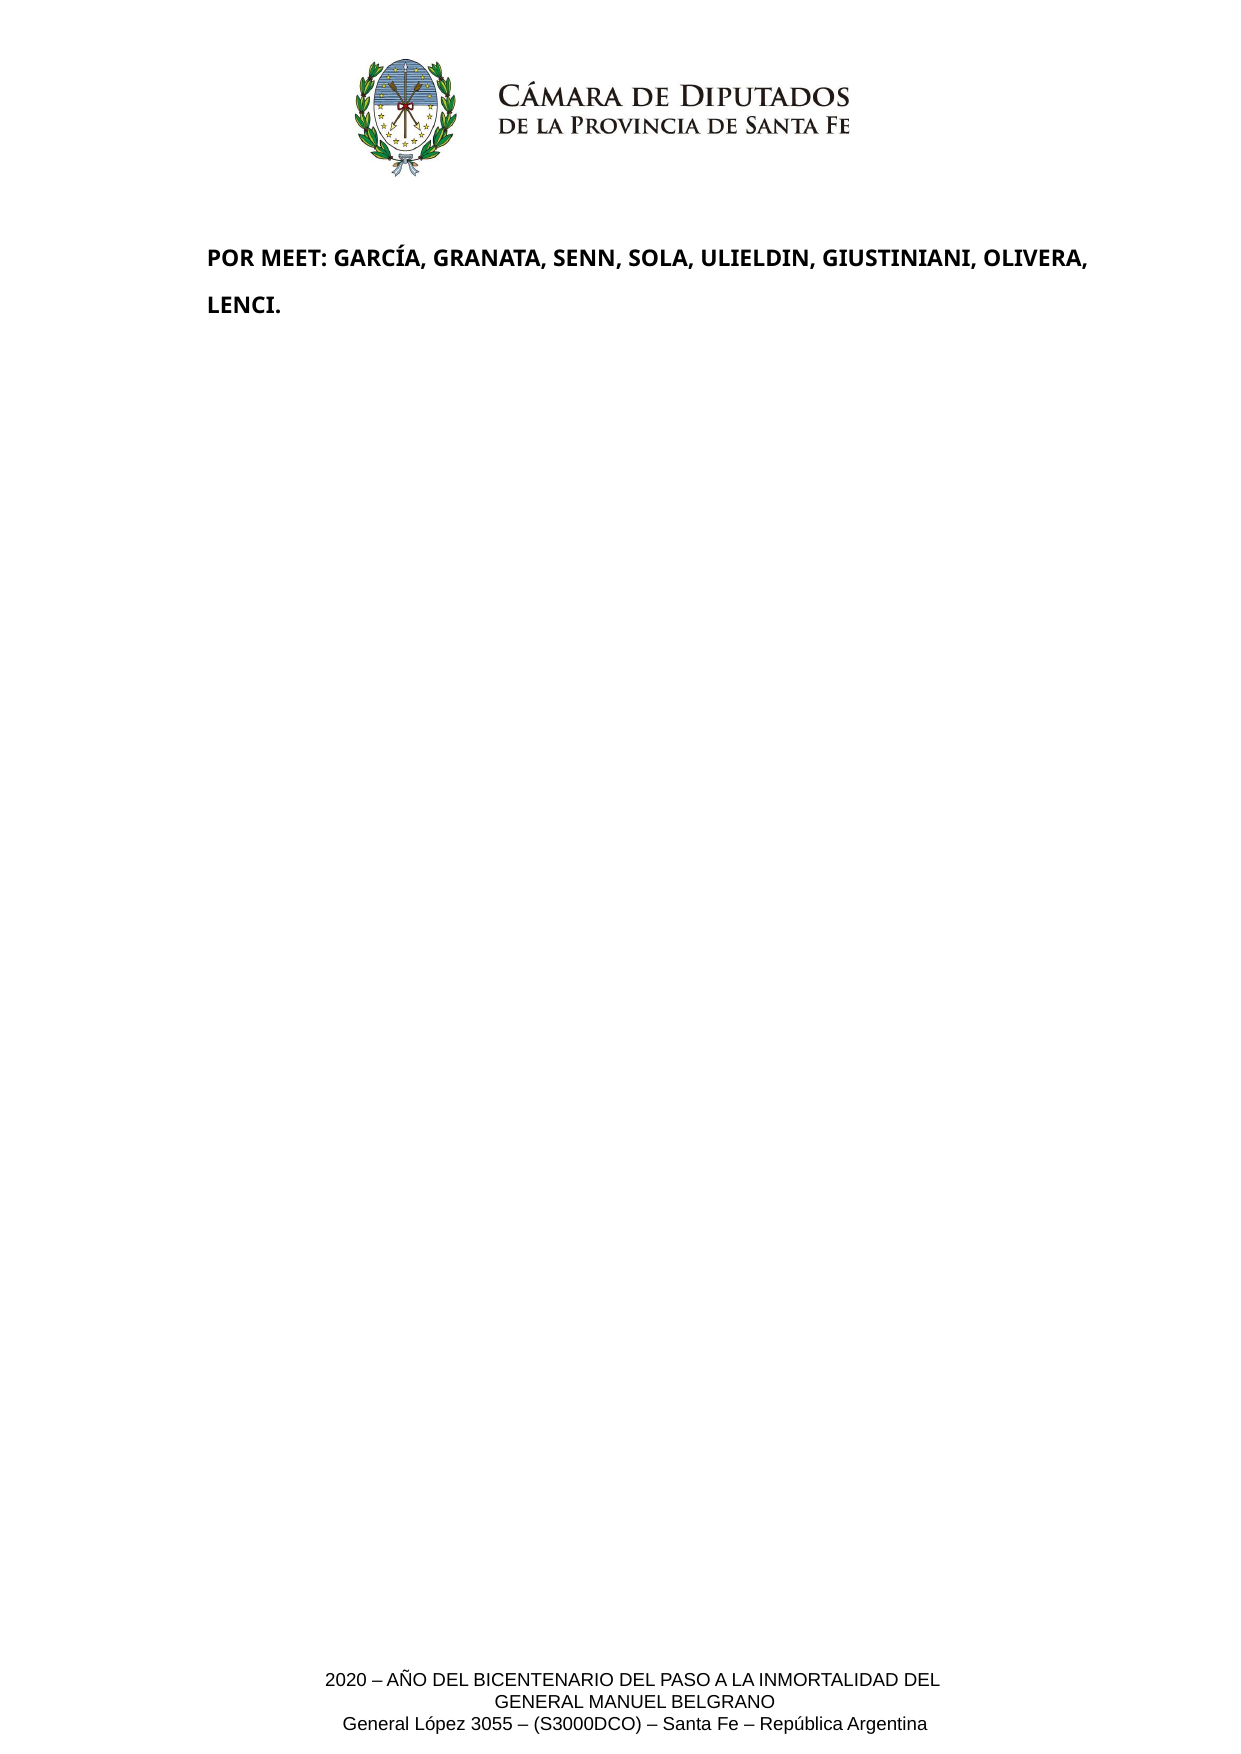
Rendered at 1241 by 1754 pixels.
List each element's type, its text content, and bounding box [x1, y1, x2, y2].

picture [354, 59, 850, 181]
text POR MEET: GARCÍA, GRANATA, SENN, SOLA, ULIELDIN, GIUSTINIANI, OLIVERA, LENCI. [207, 242, 1122, 320]
